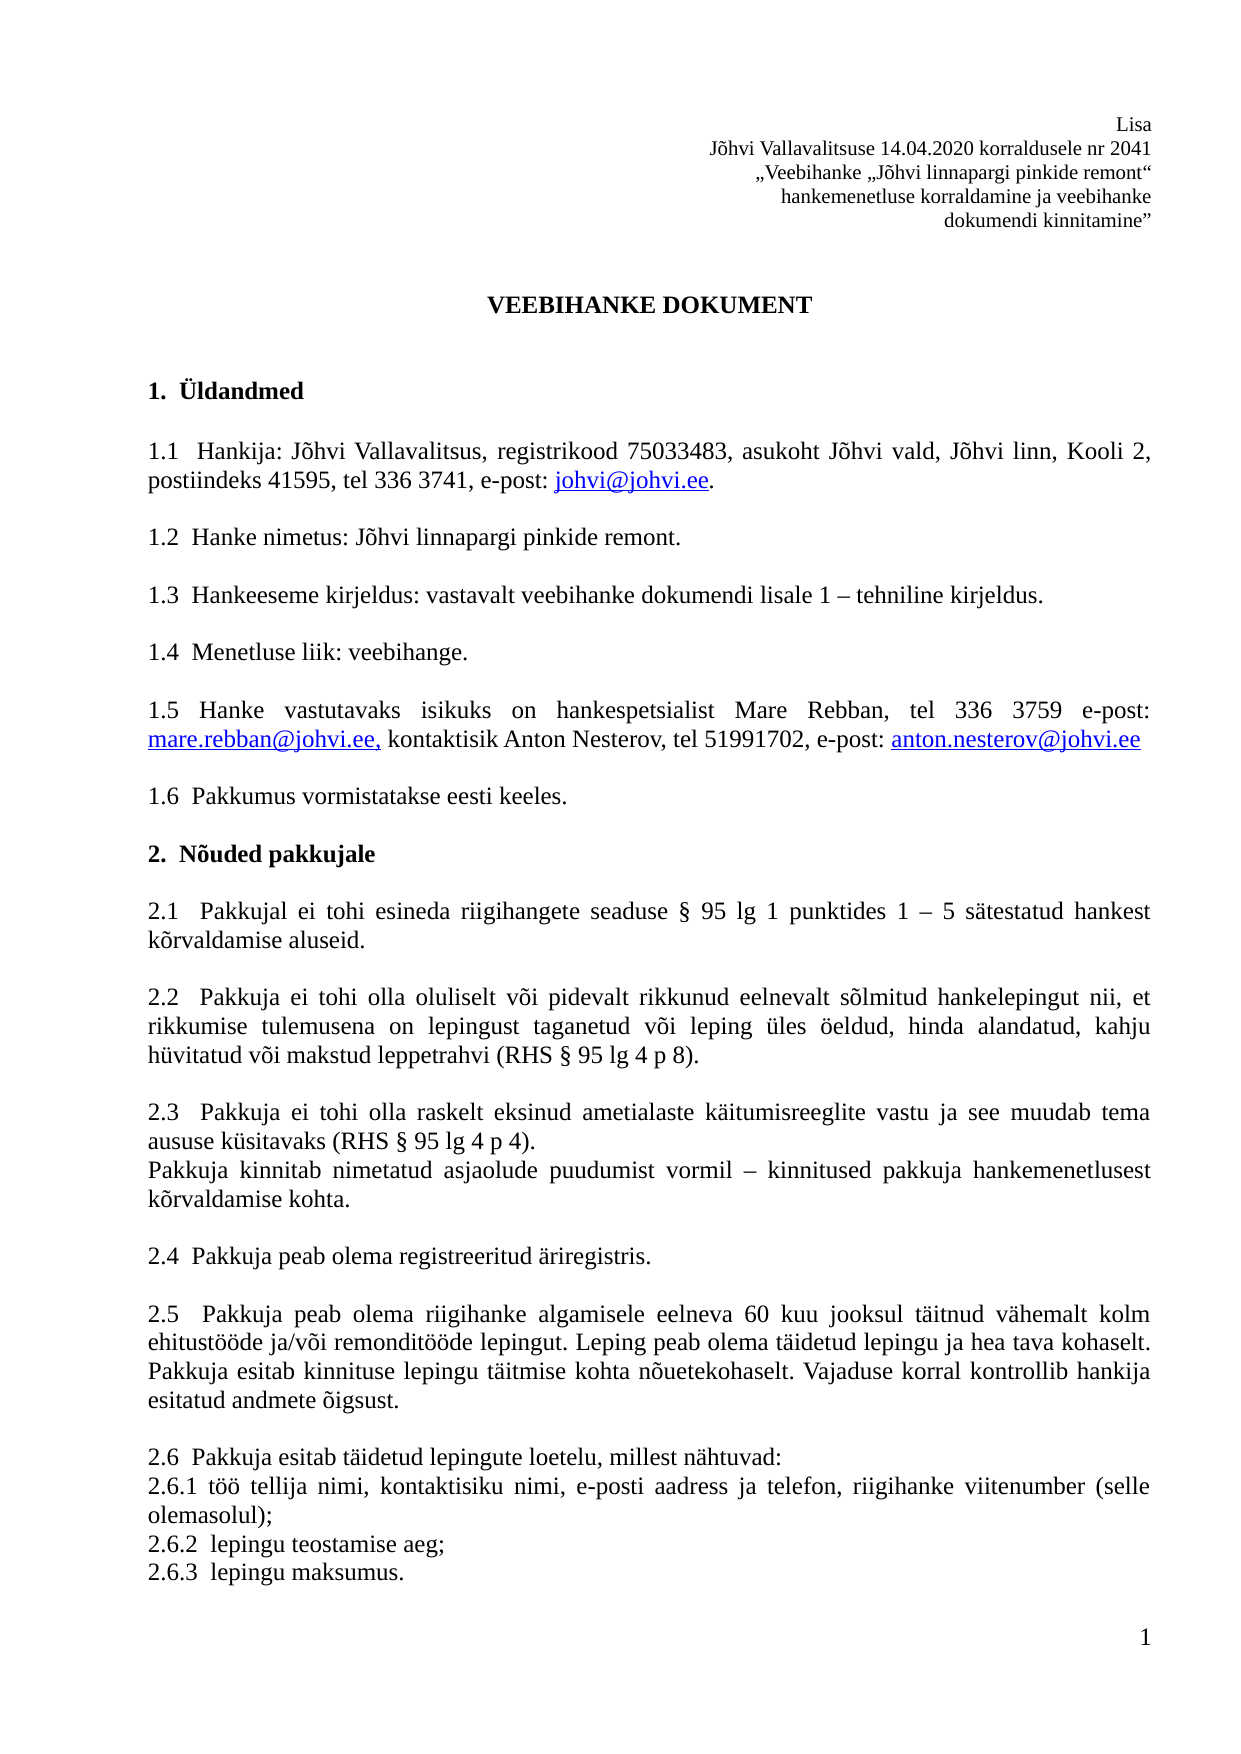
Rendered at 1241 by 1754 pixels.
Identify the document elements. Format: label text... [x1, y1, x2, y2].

text hankemenetluse korraldamine ja veebihanke [148, 184, 1152, 208]
text 2.6.2 lepingu teostamise aeg; [148, 1529, 1152, 1557]
text Jõhvi Vallavalitsuse 14.04.2020 korraldusele nr 2041 [148, 136, 1152, 160]
text 2.6 Pakkuja esitab täidetud lepingute loetelu, millest nähtuvad: [148, 1442, 1152, 1471]
text 1.6 Pakkumus vormistatakse eesti keeles. [148, 781, 1152, 810]
text 2.3 Pakkuja ei tohi olla raskelt eksinud ametialaste käitumisreeglite vastu ja see muudab tema aususe küsitavaks (RHS § 95 lg 4 p 4). [148, 1097, 1152, 1155]
text 2.4 Pakkuja peab olema registreeritud äriregistris. [148, 1241, 1152, 1270]
text Pakkuja kinnitab nimetatud asjaolude puudumist vormil – kinnitused pakkuja hankemenetlusest kõrvaldamise kohta. [148, 1155, 1152, 1212]
text 1.4 Menetluse liik: veebihange. [148, 637, 1152, 666]
text 2.5 Pakkuja peab olema riigihanke algamisele eelneva 60 kuu jooksul täitnud vähemalt kolm ehitustööde ja/või remonditööde lepingut. Leping peab olema täidetud lepingu ja hea tava kohaselt. Pakkuja esitab kinnituse lepingu täitmise kohta nõuetekohaselt. Vajaduse korral kontrollib hankija esitatud andmete õigsust. [148, 1299, 1152, 1414]
text 2.6.3 lepingu maksumus. [148, 1557, 1152, 1586]
text 2. Nõuded pakkujale [148, 839, 1152, 867]
text VEEBIHANKE DOKUMENT [148, 290, 1152, 319]
text 1.2 Hanke nimetus: Jõhvi linnapargi pinkide remont. [148, 522, 1152, 551]
text 1.1 Hankija: Jõhvi Vallavalitsus, registrikood 75033483, asukoht Jõhvi vald, Jõhvi linn, Kooli 2, postiindeks 41595, tel 336 3741, e-post: johvi@johvi.ee. [148, 436, 1152, 494]
text dokumendi kinnitamine” [148, 208, 1152, 232]
text 1. Üldandmed [148, 376, 1152, 405]
text 1.3 Hankeeseme kirjeldus: vastavalt veebihanke dokumendi lisale 1 – tehniline kirjeldus. [148, 580, 1152, 609]
text 2.6.1 töö tellija nimi, kontaktisiku nimi, e-posti aadress ja telefon, riigihanke viitenumber (selle olemasolul); [148, 1471, 1152, 1529]
text 1.5 Hanke vastutavaks isikuks on hankespetsialist Mare Rebban, tel 336 3759 e-post: mare.rebban@johvi.ee, kontaktisik Anton Nesterov, tel 51991702, e-post: anton.nesterov@johvi.ee [148, 695, 1152, 752]
text 2.1 Pakkujal ei tohi esineda riigihangete seaduse § 95 lg 1 punktides 1 – 5 sätestatud hankest kõrvaldamise aluseid. [148, 896, 1152, 954]
text 2.2 Pakkuja ei tohi olla oluliselt või pidevalt rikkunud eelnevalt sõlmitud hankelepingut nii, et rikkumise tulemusena on lepingust taganetud või leping üles öeldud, hinda alandatud, kahju hüvitatud või makstud leppetrahvi (RHS § 95 lg 4 p 8). [148, 982, 1152, 1069]
text Lisa [148, 112, 1152, 136]
text „Veebihanke „Jõhvi linnapargi pinkide remont“ [148, 160, 1152, 184]
